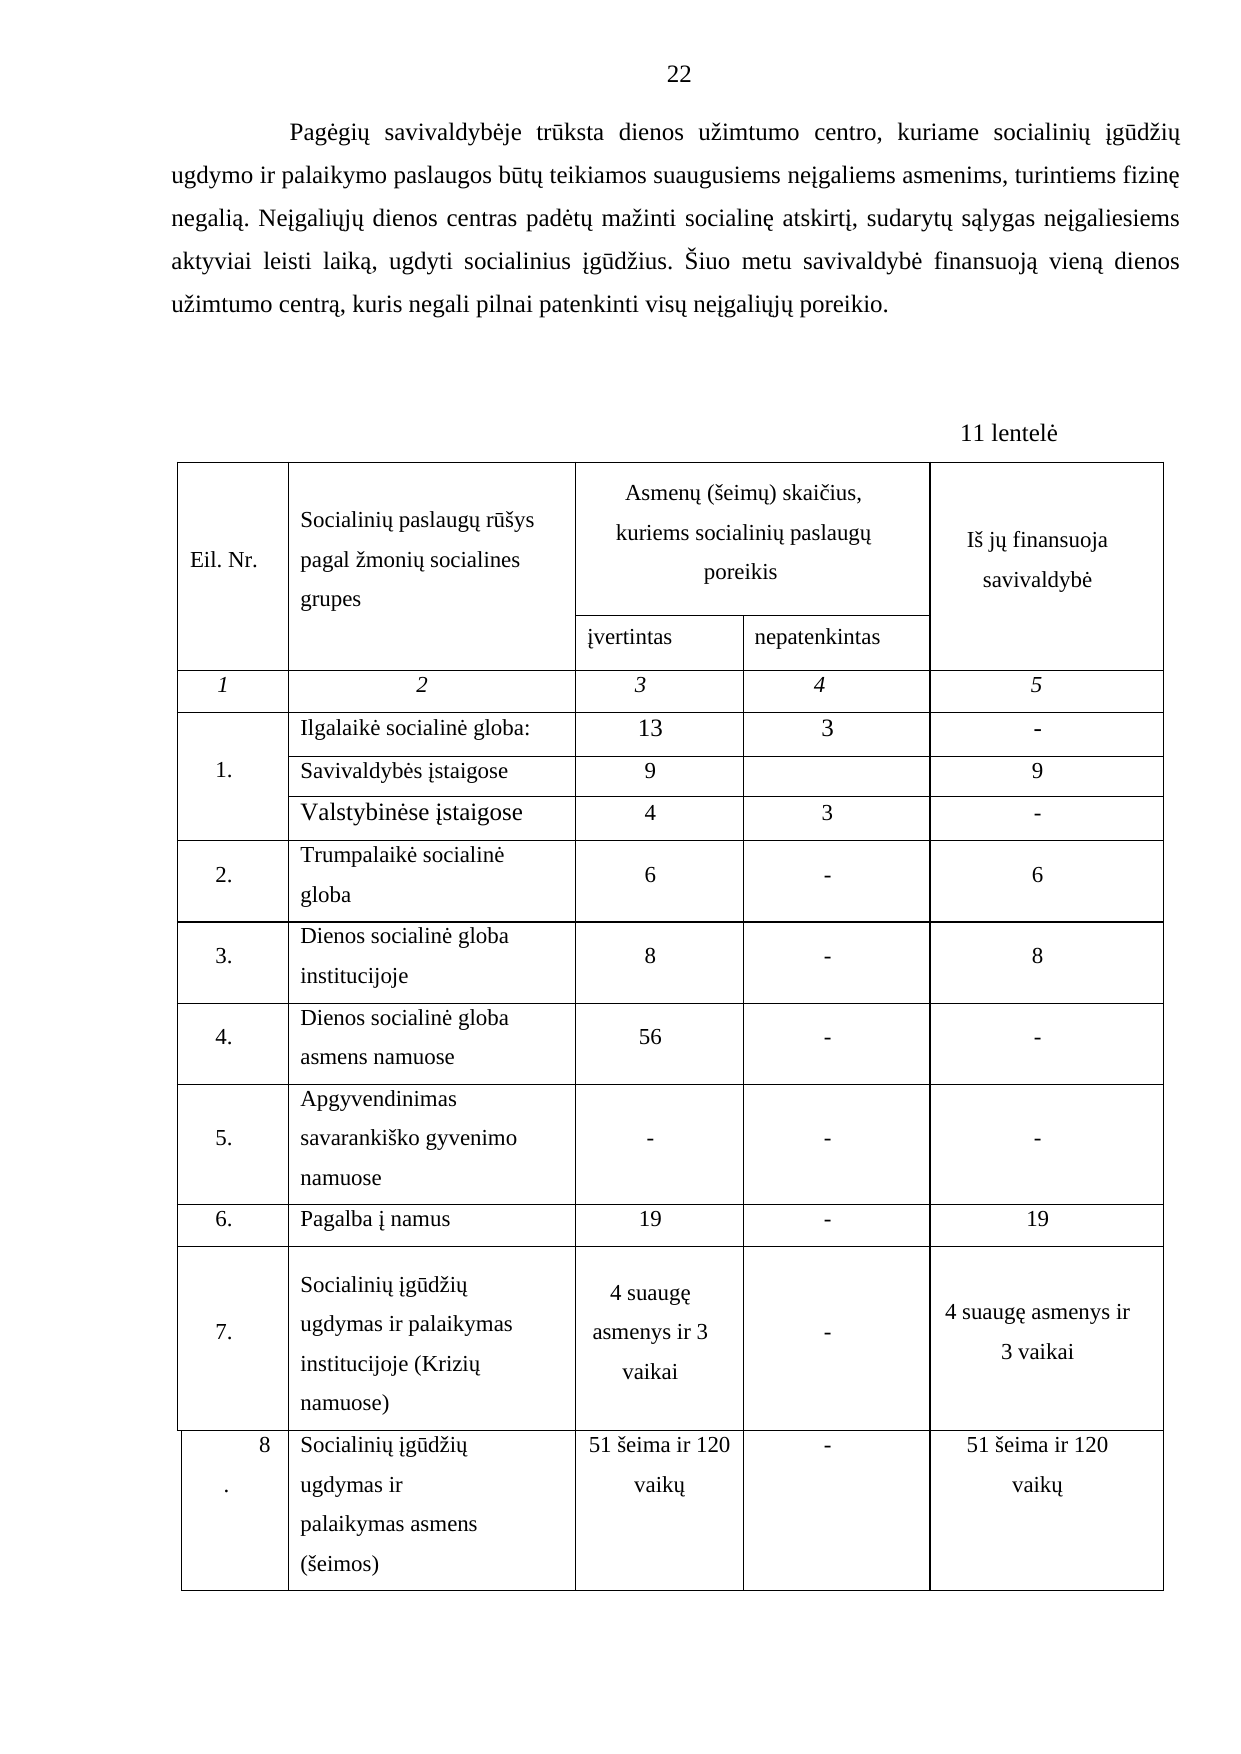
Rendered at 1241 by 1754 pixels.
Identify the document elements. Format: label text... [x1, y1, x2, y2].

table_cell - [744, 841, 929, 921]
table_cell Pagalba į namus [289, 1205, 575, 1246]
table_cell 3. [178, 923, 288, 1002]
table_cell 5. [178, 1085, 288, 1204]
table_cell - [744, 1205, 929, 1246]
table_cell 6 [576, 841, 743, 921]
table_cell Valstybinėse įstaigose [289, 797, 575, 840]
table_cell 6 [931, 841, 1163, 921]
table_header Asmenų (šeimų) skaičius, kuriems socialinių paslaugų poreikis [576, 463, 929, 615]
table_cell 6. [178, 1205, 288, 1246]
table_cell Socialinių įgūdžių ugdymas ir palaikymas asmens (šeimos) [289, 1431, 575, 1590]
table_cell Apgyvendinimas savarankiško gyvenimo namuose [289, 1085, 575, 1204]
table_header Eil. Nr. [178, 463, 288, 670]
table_cell 9 [931, 757, 1163, 796]
table_cell 2 [289, 671, 575, 712]
table_cell - [931, 1004, 1163, 1084]
table_cell 2. [178, 841, 288, 921]
table_cell 3 [576, 671, 743, 712]
table_cell - [931, 797, 1163, 840]
table_cell 4. [178, 1004, 288, 1084]
table_header Iš jų finansuoja savivaldybė [931, 463, 1163, 670]
table_cell Socialinių įgūdžių ugdymas ir palaikymas institucijoje (Krizių namuose) [289, 1247, 575, 1430]
table_cell 8 [931, 923, 1163, 1002]
table_cell 56 [576, 1004, 743, 1084]
table_cell 4 [576, 797, 743, 840]
text Pagėgių savivaldybėje trūksta dienos užimtumo centro, kuriame socialinių įgūdžių ugdymo ir palaikymo paslaugos būtų teikiamos suaugusiems neįgaliems asmenims, turintiems fizinę negalią. Neįgaliųjų dienos centras padėtų mažinti socialinę atskirtį, sudarytų sąlygas neįgaliesiems aktyviai leisti laiką, ugdyti socialinius įgūdžius. Šiuo metu savivaldybė finansuoją vieną dienos užimtumo centrą, kuris negali pilnai patenkinti visų neįgaliųjų poreikio. [171, 117, 1181, 318]
table_cell 3 [744, 797, 929, 840]
table_cell 8 [576, 923, 743, 1002]
table_cell - [576, 1085, 743, 1204]
table_cell 51 šeima ir 120 vaikų [931, 1431, 1163, 1590]
table_cell Savivaldybės įstaigose [289, 757, 575, 796]
table_cell įvertintas [576, 616, 743, 670]
table_cell 9 [576, 757, 743, 796]
table_cell 51 šeima ir 120 vaikų [576, 1431, 743, 1590]
table_cell 4 suaugę asmenys ir 3 vaikai [931, 1247, 1163, 1430]
table_cell - [744, 1004, 929, 1084]
table_cell 5 [931, 671, 1163, 712]
table_cell - [931, 713, 1163, 756]
table_cell 4 [744, 671, 929, 712]
table_cell 19 [931, 1205, 1163, 1246]
table_cell Dienos socialinė globa asmens namuose [289, 1004, 575, 1084]
table_cell - [744, 1085, 929, 1204]
table_cell [177, 1431, 181, 1590]
table_cell - [744, 1431, 929, 1590]
table_cell Ilgalaikė socialinė globa: [289, 713, 575, 756]
table_cell 4 suaugę asmenys ir 3 vaikai [576, 1247, 743, 1430]
table_cell nepatenkintas [744, 616, 929, 670]
table_cell 1. [178, 713, 288, 840]
table_cell 19 [576, 1205, 743, 1246]
table_header Socialinių paslaugų rūšys pagal žmonių socialines grupes [289, 463, 575, 670]
table_cell - [931, 1085, 1163, 1204]
table_cell [744, 757, 929, 796]
table_cell - [744, 1247, 929, 1430]
table_cell - [744, 923, 929, 1002]
table_cell Dienos socialinė globa institucijoje [289, 923, 575, 1002]
table_cell 7. [178, 1247, 288, 1430]
table_cell 1 [178, 671, 288, 712]
table_cell 3 [744, 713, 929, 756]
table_cell 13 [576, 713, 743, 756]
table_cell Trumpalaikė socialinė globa [289, 841, 575, 921]
table_cell 8. [182, 1431, 288, 1590]
text 11 lentelė [177, 418, 1181, 447]
